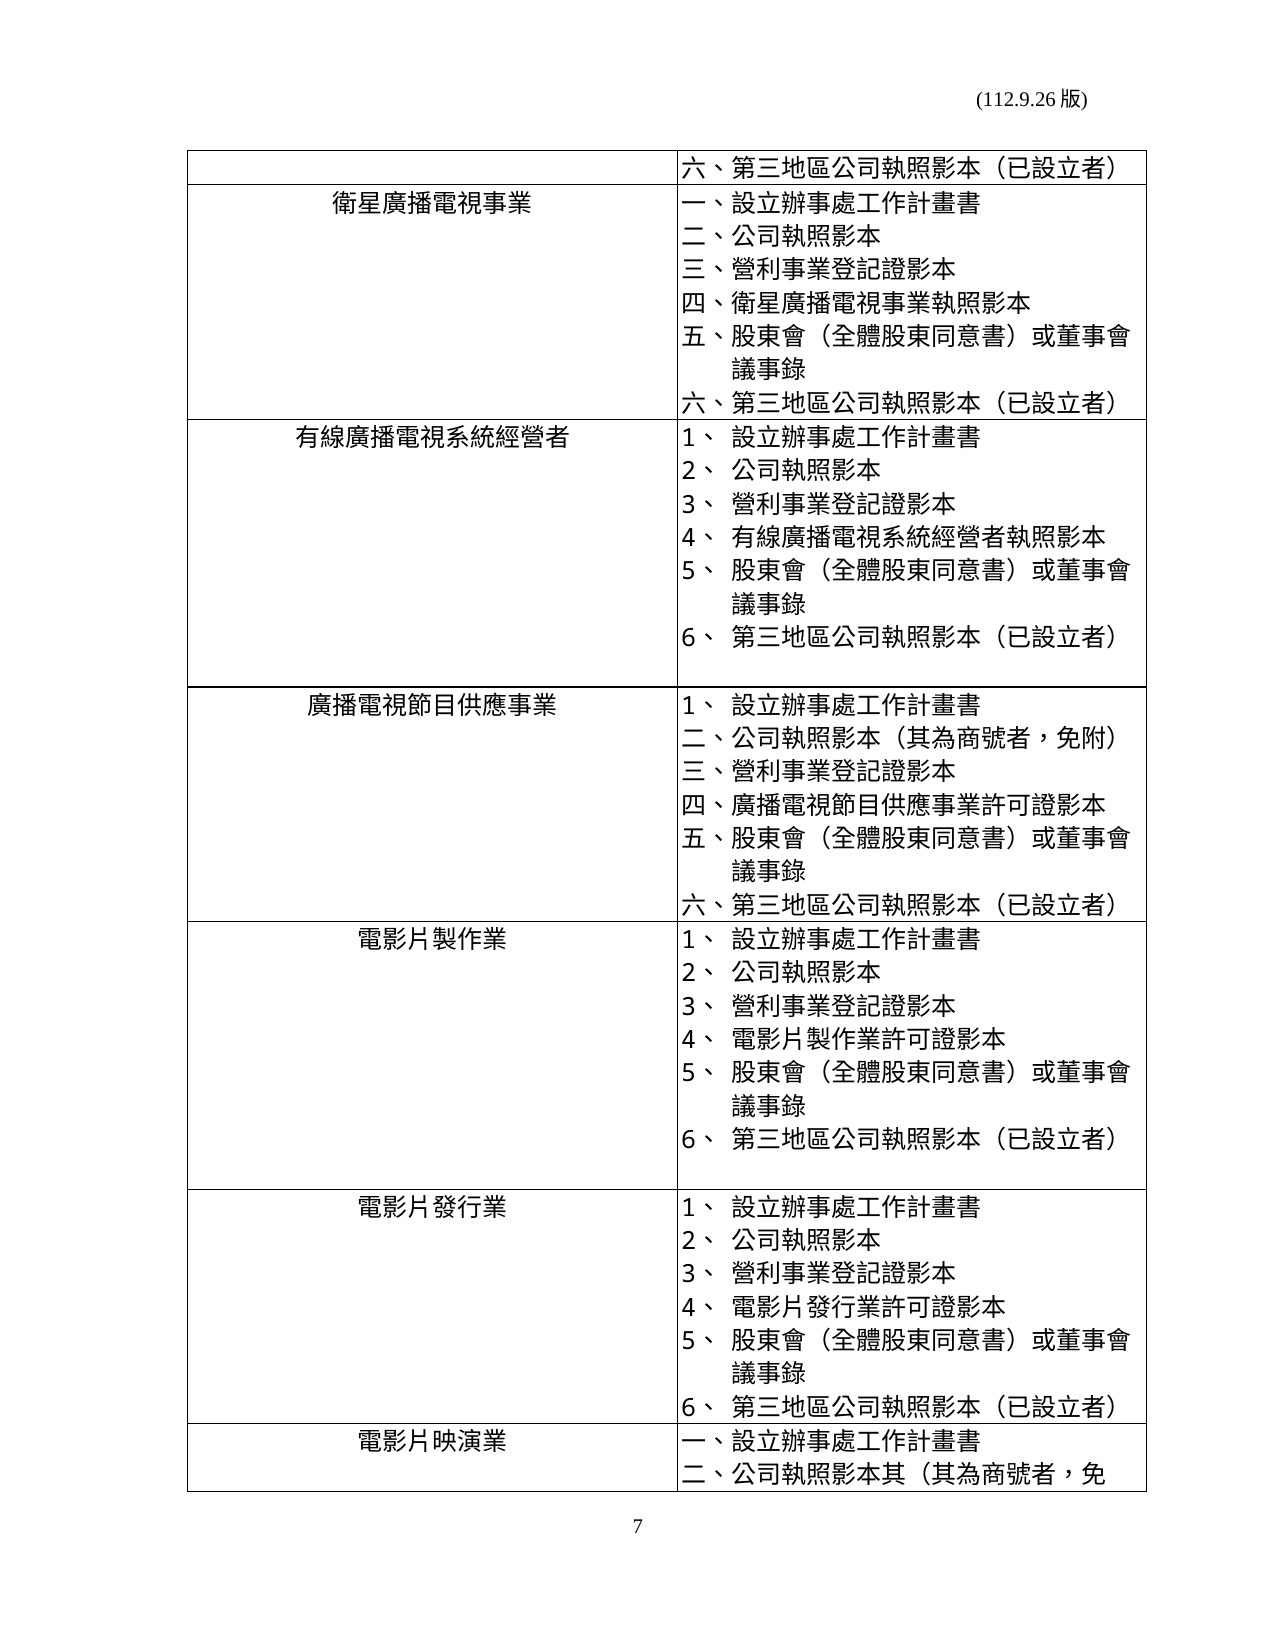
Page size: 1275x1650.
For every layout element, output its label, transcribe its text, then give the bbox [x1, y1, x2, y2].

table_cell 一、設立辦事處工作計畫書 二、公司執照影本其（其為商號者，免 [678, 1424, 1146, 1491]
table_cell 設立辦事處工作計畫書 公司執照影本 營利事業登記證影本 有線廣播電視系統經營者執照影本 股東會（全體股東同意書）或董事會議事錄 第三地區公司執照影本（已設立者） [678, 420, 1146, 686]
table_cell 設立辦事處工作計畫書 二、公司執照影本（其為商號者，免附） 三、營利事業登記證影本 四、廣播電視節目供應事業許可證影本 五、股東會（全體股東同意書）或董事會議事錄 六、第三地區公司執照影本（已設立者） [678, 688, 1146, 921]
table_cell 電影片映演業 [188, 1424, 677, 1491]
table_cell 設立辦事處工作計畫書 公司執照影本 營利事業登記證影本 電影片發行業許可證影本 股東會（全體股東同意書）或董事會議事錄 第三地區公司執照影本（已設立者） [678, 1190, 1146, 1423]
table_cell 設立辦事處工作計畫書 公司執照影本 營利事業登記證影本 電影片製作業許可證影本 股東會（全體股東同意書）或董事會議事錄 第三地區公司執照影本（已設立者） [678, 922, 1146, 1188]
table_cell 電影片製作業 [188, 922, 677, 1188]
table_cell 廣播電視節目供應事業 [188, 688, 677, 921]
table_cell 衛星廣播電視事業 [188, 185, 677, 419]
table_cell 電影片發行業 [188, 1190, 677, 1423]
table_cell 有線廣播電視系統經營者 [188, 420, 677, 686]
table_cell [188, 151, 677, 184]
table_cell 六、第三地區公司執照影本（已設立者） [678, 151, 1146, 184]
table_cell 一、設立辦事處工作計畫書 二、公司執照影本 三、營利事業登記證影本 四、衛星廣播電視事業執照影本 五、股東會（全體股東同意書）或董事會議事錄 六、第三地區公司執照影本（已設立者） [678, 185, 1146, 419]
